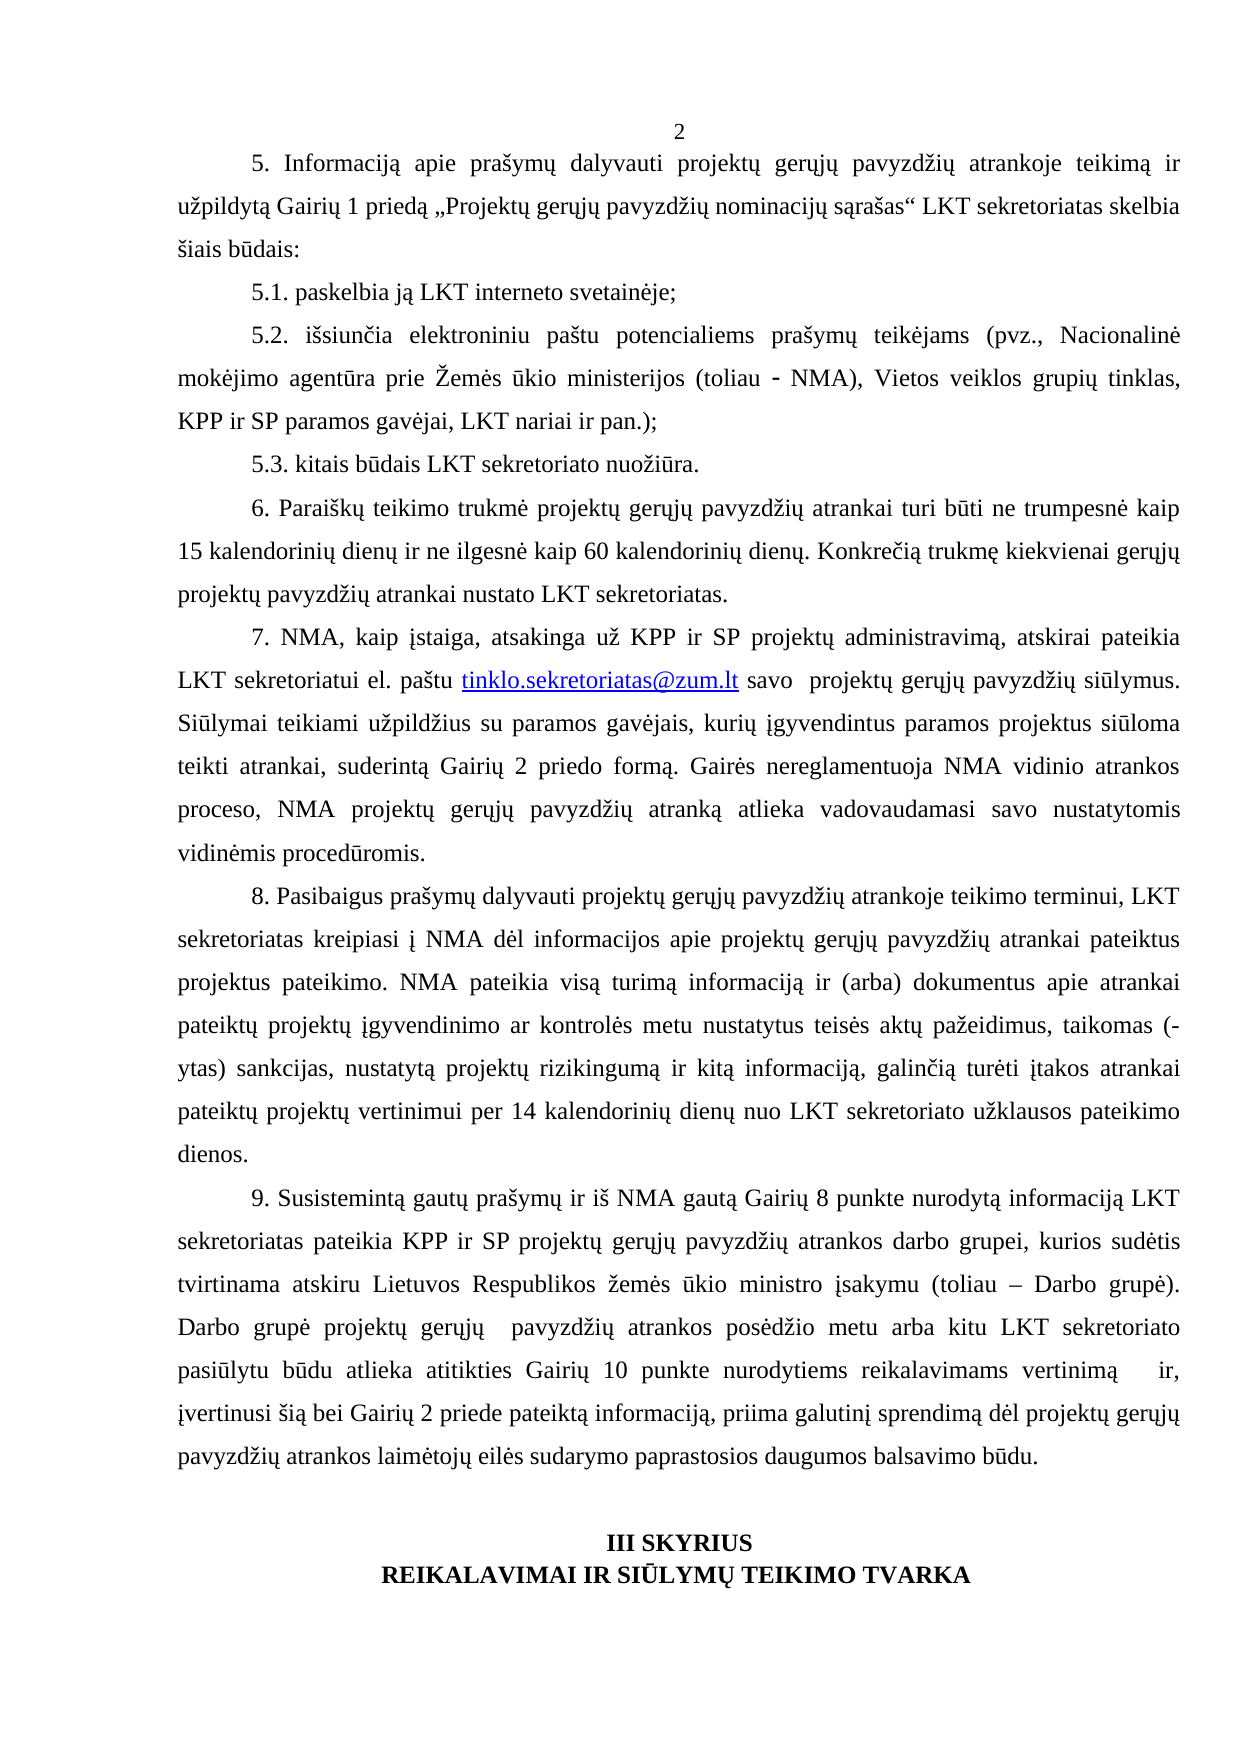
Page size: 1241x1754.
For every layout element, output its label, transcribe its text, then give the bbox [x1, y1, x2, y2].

text 5.1. paskelbia ją LKT interneto svetainėje; [251, 277, 1181, 306]
text 7. NMA, kaip įstaiga, atsakinga už KPP ir SP projektų administravimą, atskirai pateikia LKT sekretoriatui el. paštu tinklo.sekretoriatas@zum.lt savo projektų gerųjų pavyzdžių siūlymus. Siūlymai teikiami užpildžius su paramos gavėjais, kurių įgyvendintus paramos projektus siūloma teikti atrankai, suderintą Gairių 2 priedo formą. Gairės nereglamentuoja NMA vidinio atrankos proceso, NMA projektų gerųjų pavyzdžių atranką atlieka vadovaudamasi savo nustatytomis vidinėmis procedūromis. [177, 622, 1181, 866]
text 9. Susistemintą gautų prašymų ir iš NMA gautą Gairių 8 punkte nurodytą informaciją LKT sekretoriatas pateikia KPP ir SP projektų gerųjų pavyzdžių atrankos darbo grupei, kurios sudėtis tvirtinama atskiru Lietuvos Respublikos žemės ūkio ministro įsakymu (toliau – Darbo grupė). Darbo grupė projektų gerųjų pavyzdžių atrankos posėdžio metu arba kitu LKT sekretoriato pasiūlytu būdu atlieka atitikties Gairių 10 punkte nurodytiems reikalavimams vertinimą ir, įvertinusi šią bei Gairių 2 priede pateiktą informaciją, priima galutinį sprendimą dėl projektų gerųjų pavyzdžių atrankos laimėtojų eilės sudarymo paprastosios daugumos balsavimo būdu. [177, 1183, 1181, 1470]
text 5.3. kitais būdais LKT sekretoriato nuožiūra. [177, 449, 1181, 478]
text 5. Informaciją apie prašymų dalyvauti projektų gerųjų pavyzdžių atrankoje teikimą ir užpildytą Gairių 1 priedą „Projektų gerųjų pavyzdžių nominacijų sąrašas“ LKT sekretoriatas skelbia šiais būdais: [177, 148, 1181, 263]
text 5.2. išsiunčia elektroniniu paštu potencialiems prašymų teikėjams (pvz., Nacionalinė mokėjimo agentūra prie Žemės ūkio ministerijos (toliau  NMA), Vietos veiklos grupių tinklas, KPP ir SP paramos gavėjai, LKT nariai ir pan.); [177, 320, 1181, 435]
text III SKYRIUS [177, 1528, 1181, 1556]
text 6. Paraiškų teikimo trukmė projektų gerųjų pavyzdžių atrankai turi būti ne trumpesnė kaip 15 kalendorinių dienų ir ne ilgesnė kaip 60 kalendorinių dienų. Konkrečią trukmę kiekvienai gerųjų projektų pavyzdžių atrankai nustato LKT sekretoriatas. [177, 493, 1181, 608]
text REIKALAVIMAI IR SIŪLYMŲ TEIKIMO TVARKA [177, 1561, 1181, 1589]
text 8. Pasibaigus prašymų dalyvauti projektų gerųjų pavyzdžių atrankoje teikimo terminui, LKT sekretoriatas kreipiasi į NMA dėl informacijos apie projektų gerųjų pavyzdžių atrankai pateiktus projektus pateikimo. NMA pateikia visą turimą informaciją ir (arba) dokumentus apie atrankai pateiktų projektų įgyvendinimo ar kontrolės metu nustatytus teisės aktų pažeidimus, taikomas (-ytas) sankcijas, nustatytą projektų rizikingumą ir kitą informaciją, galinčią turėti įtakos atrankai pateiktų projektų vertinimui per 14 kalendorinių dienų nuo LKT sekretoriato užklausos pateikimo dienos. [177, 881, 1181, 1168]
